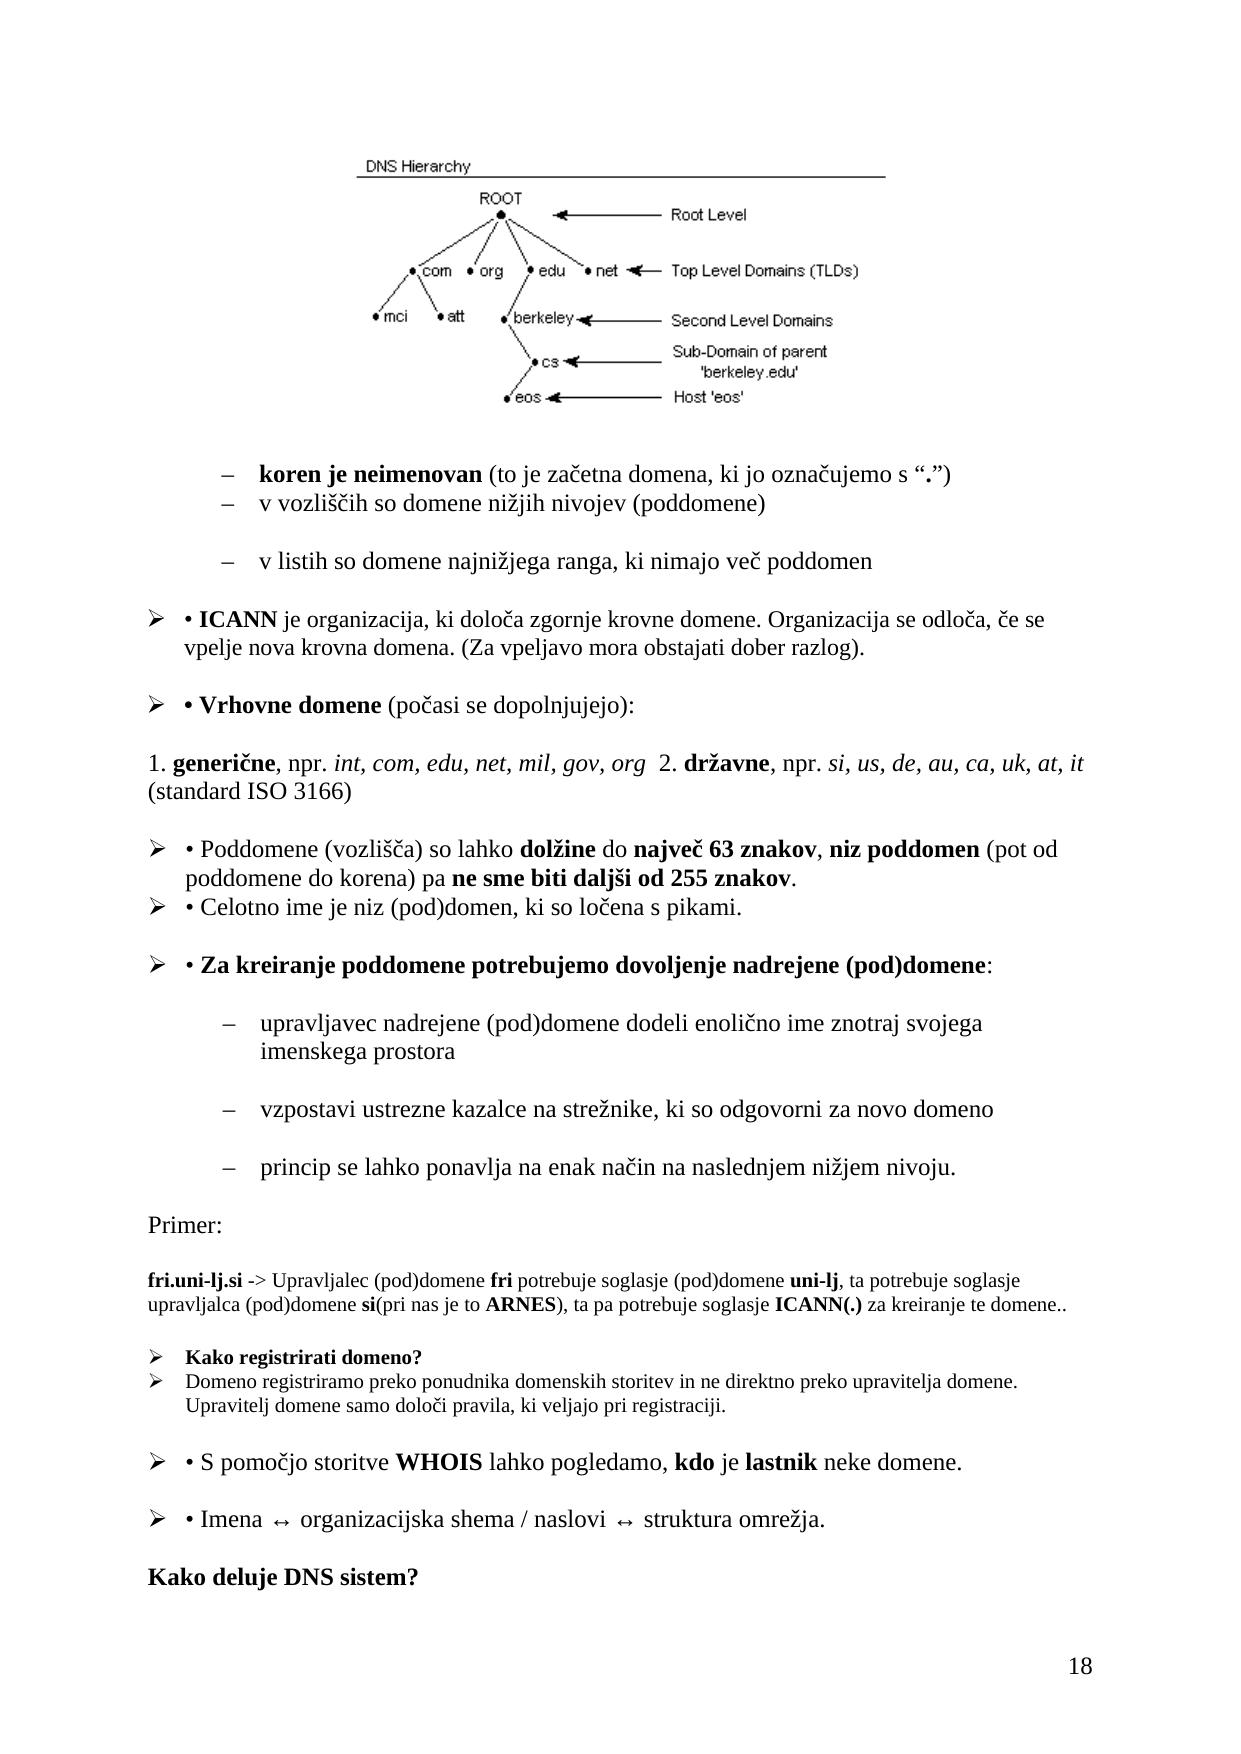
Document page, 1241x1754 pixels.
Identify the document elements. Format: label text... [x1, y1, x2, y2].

list • Za kreiranje poddomene potrebujemo dovoljenje nadrejene (pod)domene: [148, 950, 1093, 978]
list princip se lahko ponavlja na enak način na naslednjem nižjem nivoju. [223, 1152, 1093, 1181]
list • Poddomene (vozlišča) so lahko dolžine do največ 63 znakov, niz poddomen (pot od poddomene do korena) pa ne sme biti daljši od 255 znakov. [148, 834, 1093, 892]
text 1. generične, npr. int, com, edu, net, mil, gov, org 2. državne, npr. si, us, de, au, ca, uk, at, it (standard ISO 3166) [148, 748, 1093, 805]
list upravljavec nadrejene (pod)domene dodeli enolično ime znotraj svojega imenskega prostora [223, 1008, 1093, 1065]
list • Vrhovne domene (počasi se dopolnjujejo): [146, 690, 1093, 718]
list v listih so domene najnižjega ranga, ki nimajo več poddomen [221, 546, 1093, 575]
list • Celotno ime je niz (pod)domen, ki so ločena s pikami. [148, 892, 1093, 921]
list • Imena ↔ organizacijska shema / naslovi ↔ struktura omrežja. [148, 1504, 1093, 1533]
list vzpostavi ustrezne kazalce na strežnike, ki so odgovorni za novo domeno [223, 1094, 1093, 1123]
list Domeno registriramo preko ponudnika domenskih storitev in ne direktno preko upravitelja domene. Upravitelj domene samo določi pravila, ki veljajo pri registraciji. [148, 1369, 1093, 1417]
text Kako deluje DNS sistem? [148, 1562, 1093, 1591]
list • S pomočjo storitve WHOIS lahko pogledamo, kdo je lastnik neke domene. [148, 1447, 1093, 1475]
list Kako registrirati domeno? [148, 1345, 1093, 1369]
list koren je neimenovan (to je začetna domena, ki jo označujemo s “.”) [221, 459, 1093, 488]
picture [354, 156, 886, 422]
text Primer: [148, 1210, 1093, 1239]
list v vozliščih so domene nižjih nivojev (poddomene) [221, 488, 1093, 517]
list • ICANN je organizacija, ki določa zgornje krovne domene. Organizacija se odloča, če se vpelje nova krovna domena. (Za vpeljavo mora obstajati dober razlog). [146, 604, 1093, 661]
text fri.uni-lj.si -> Upravljalec (pod)domene fri potrebuje soglasje (pod)domene uni-lj, ta potrebuje soglasje upravljalca (pod)domene si(pri nas je to ARNES), ta pa potrebuje soglasje ICANN(.) za kreiranje te domene.. [148, 1268, 1093, 1316]
